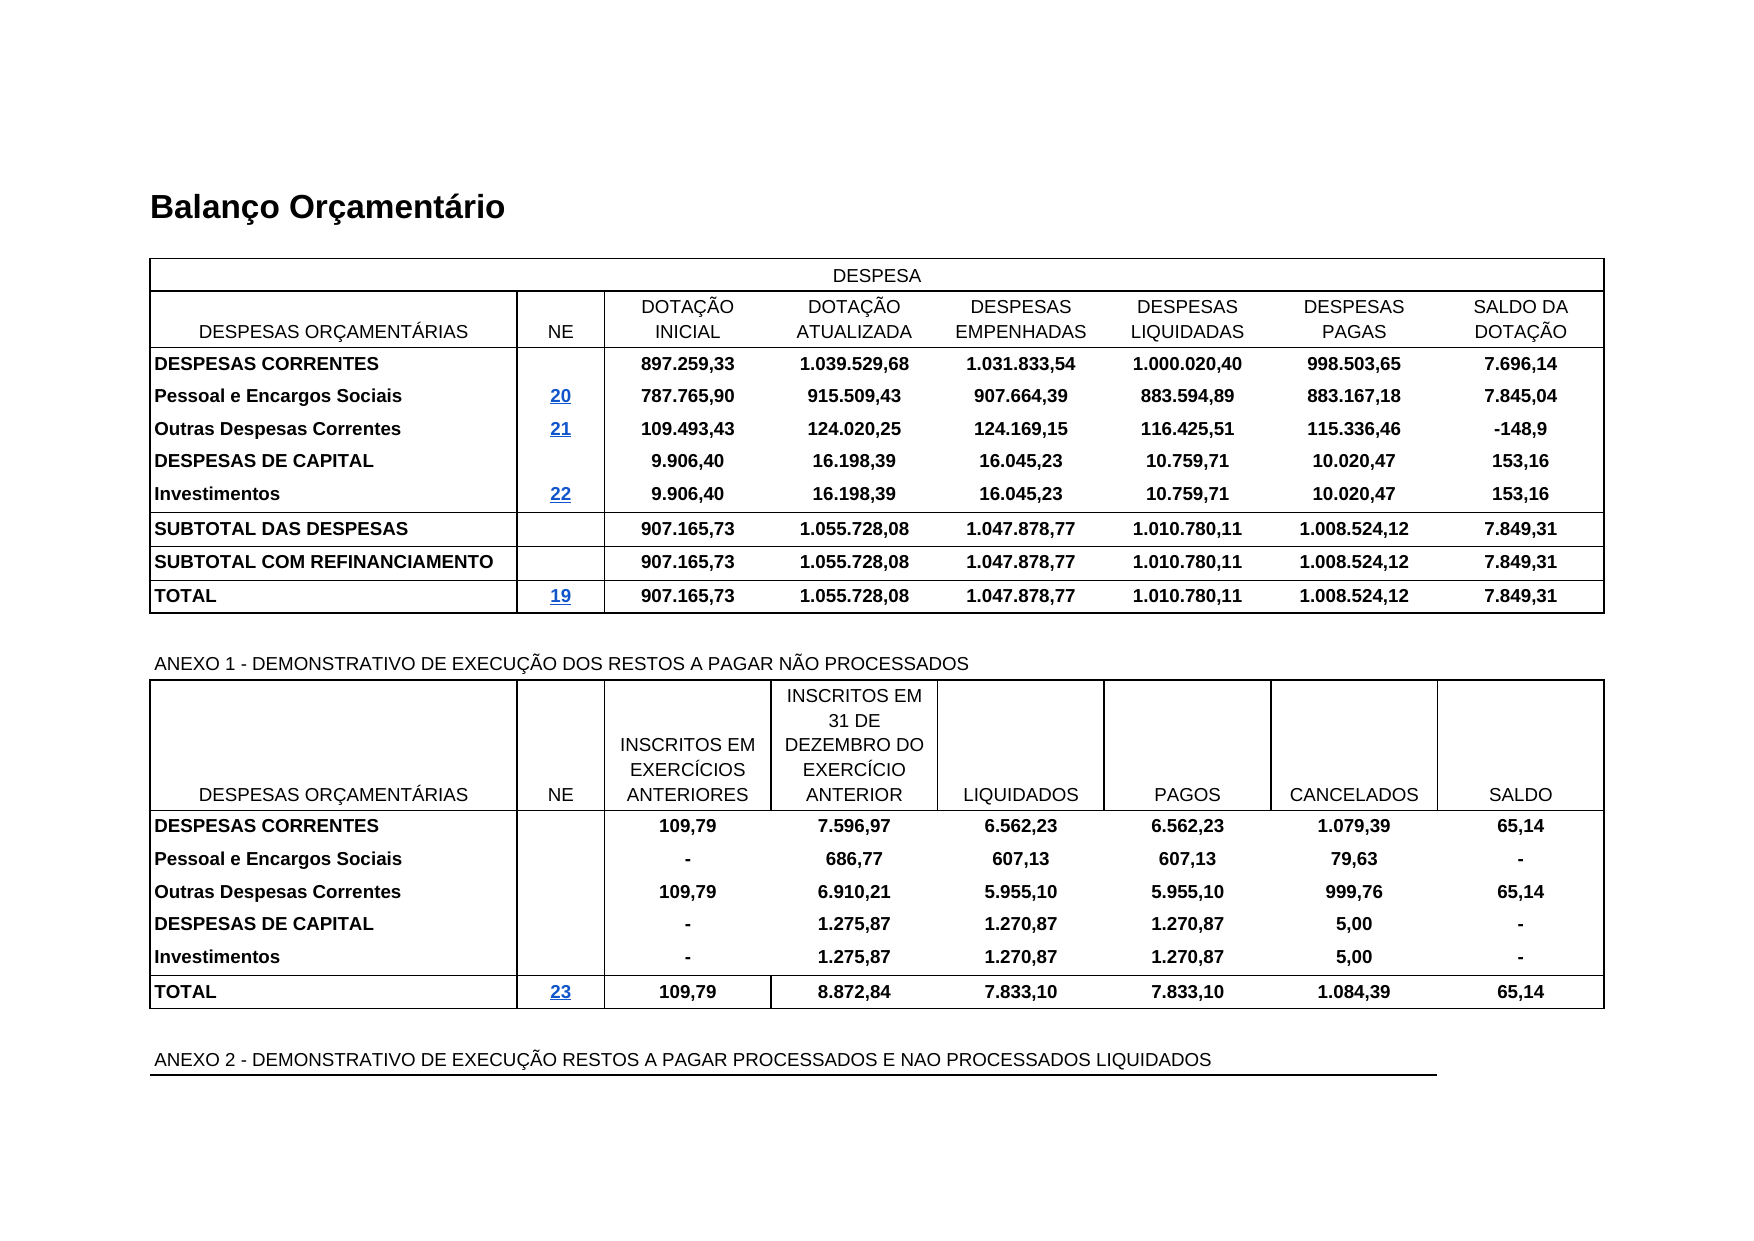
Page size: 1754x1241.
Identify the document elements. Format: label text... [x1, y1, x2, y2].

table_cell [518, 513, 604, 546]
table_cell 1.055.728,08 [771, 581, 937, 612]
table_cell [518, 446, 604, 479]
table_cell 7.849,31 [1437, 513, 1603, 546]
table_cell 115.336,46 [1271, 413, 1437, 446]
table_cell 907.165,73 [605, 513, 771, 546]
table_cell 153,16 [1437, 446, 1603, 479]
table_cell 883.594,89 [1104, 381, 1271, 413]
table_cell NE [518, 681, 604, 809]
table_cell 1.010.780,11 [1104, 581, 1271, 612]
table_cell 1.055.728,08 [771, 513, 937, 546]
table_cell 5,00 [1271, 942, 1437, 975]
table_cell 7.833,10 [938, 976, 1104, 1007]
table_cell 907.165,73 [605, 547, 771, 579]
table_cell 7.696,14 [1437, 348, 1603, 381]
table_cell DESPESAS CORRENTES [151, 348, 516, 381]
table_cell 5.955,10 [1104, 876, 1271, 909]
table_cell 787.765,90 [605, 381, 771, 413]
table_cell [518, 942, 604, 975]
table_cell 16.045,23 [938, 479, 1104, 512]
table_cell SUBTOTAL DAS DESPESAS [151, 513, 516, 546]
table_cell 79,63 [1271, 844, 1437, 876]
table_cell 7.849,31 [1437, 581, 1603, 612]
table_cell ANEXO 1 - DEMONSTRATIVO DE EXECUÇÃO DOS RESTOS A PAGAR NÃO PROCESSADOS [150, 646, 1604, 679]
table_cell DESPESAS LIQUIDADAS [1104, 292, 1271, 347]
table_cell 16.198,39 [771, 446, 937, 479]
table_cell DESPESAS DE CAPITAL [151, 446, 516, 479]
table_header DESPESA [151, 259, 1603, 290]
table_cell 10.020,47 [1271, 479, 1437, 512]
table_cell SALDO DA DOTAÇÃO [1437, 292, 1603, 347]
table_cell LIQUIDADOS [938, 681, 1103, 809]
table_cell CANCELADOS [1272, 681, 1437, 809]
table_cell DESPESAS ORÇAMENTÁRIAS [151, 292, 516, 347]
table_cell 907.165,73 [605, 581, 771, 612]
table_cell 1.008.524,12 [1271, 513, 1437, 546]
table_cell 124.020,25 [771, 413, 937, 446]
table_cell [518, 876, 604, 909]
table_cell 21 [518, 413, 604, 446]
table_cell 915.509,43 [771, 381, 937, 413]
table_cell SALDO [1438, 681, 1603, 809]
table_cell TOTAL [151, 581, 516, 612]
table_cell 1.079,39 [1271, 811, 1437, 843]
table_cell 1.055.728,08 [771, 547, 937, 579]
table_cell - [605, 844, 771, 876]
table_cell Outras Despesas Correntes [151, 876, 516, 909]
table_cell 7.833,10 [1104, 976, 1271, 1007]
table_cell 153,16 [1437, 479, 1603, 512]
table_cell [518, 348, 604, 381]
table_cell SUBTOTAL COM REFINANCIAMENTO [151, 547, 516, 579]
table_cell 1.039.529,68 [771, 348, 937, 381]
table_cell DESPESAS ORÇAMENTÁRIAS [151, 681, 516, 809]
table_cell 6.910,21 [771, 876, 937, 909]
table_cell - [1437, 909, 1603, 942]
table_cell 7.849,31 [1437, 547, 1603, 579]
table_cell 7.845,04 [1437, 381, 1603, 413]
table_cell 16.045,23 [938, 446, 1104, 479]
table_cell 1.084,39 [1271, 976, 1437, 1007]
table_cell DOTAÇÃO ATUALIZADA [771, 292, 937, 347]
table_cell Pessoal e Encargos Sociais [151, 381, 516, 413]
table_cell 883.167,18 [1271, 381, 1437, 413]
table_cell 907.664,39 [938, 381, 1104, 413]
table_cell INSCRITOS EM EXERCÍCIOS ANTERIORES [605, 681, 770, 809]
table_cell 7.596,97 [771, 811, 937, 843]
table_cell 10.759,71 [1104, 479, 1271, 512]
table_cell Investimentos [151, 479, 516, 512]
table_cell - [1437, 942, 1603, 975]
table_cell 23 [518, 976, 604, 1007]
table_cell 10.020,47 [1271, 446, 1437, 479]
table_cell 16.198,39 [771, 479, 937, 512]
table_cell [518, 811, 604, 843]
table_cell 1.047.878,77 [938, 581, 1104, 612]
table_cell 1.010.780,11 [1104, 547, 1271, 579]
table_cell 1.275,87 [771, 909, 937, 942]
table_cell 19 [518, 581, 604, 612]
table_cell DESPESAS PAGAS [1271, 292, 1437, 347]
table_cell 999,76 [1271, 876, 1437, 909]
table_cell 20 [518, 381, 604, 413]
table_cell 1.270,87 [1104, 942, 1271, 975]
table_cell 5.955,10 [938, 876, 1104, 909]
table_cell 65,14 [1437, 976, 1603, 1007]
table_cell 5,00 [1271, 909, 1437, 942]
table_cell 1.010.780,11 [1104, 513, 1271, 546]
table_cell 124.169,15 [938, 413, 1104, 446]
table_cell 1.270,87 [938, 942, 1104, 975]
table_cell 607,13 [938, 844, 1104, 876]
table_cell 1.000.020,40 [1104, 348, 1271, 381]
table_cell 1.270,87 [938, 909, 1104, 942]
table_cell INSCRITOS EM 31 DE DEZEMBRO DO EXERCÍCIO ANTERIOR [772, 681, 937, 809]
subtitle Balanço Orçamentário [150, 187, 1604, 226]
table_cell TOTAL [151, 976, 516, 1007]
table_cell ANEXO 2 - DEMONSTRATIVO DE EXECUÇÃO RESTOS A PAGAR PROCESSADOS E NAO PROCESSADOS LIQUIDADOS [150, 1041, 1437, 1074]
table_cell DESPESAS EMPENHADAS [938, 292, 1104, 347]
table_cell DESPESAS CORRENTES [151, 811, 516, 843]
table_cell [518, 909, 604, 942]
table_cell 65,14 [1437, 876, 1603, 909]
table_cell 1.270,87 [1104, 909, 1271, 942]
table_cell 1.008.524,12 [1271, 581, 1437, 612]
table_cell 65,14 [1437, 811, 1603, 843]
table_cell 1.047.878,77 [938, 547, 1104, 579]
table_cell 109,79 [605, 976, 770, 1007]
table_cell [518, 844, 604, 876]
table_cell 9.906,40 [605, 479, 771, 512]
table_cell - [605, 909, 771, 942]
table_cell PAGOS [1105, 681, 1270, 809]
table_cell - [1437, 844, 1603, 876]
table_cell Pessoal e Encargos Sociais [151, 844, 516, 876]
table_cell 1.008.524,12 [1271, 547, 1437, 579]
table_cell 1.275,87 [771, 942, 937, 975]
table_cell [1437, 1041, 1604, 1074]
table_cell [150, 1009, 1604, 1041]
table_cell DOTAÇÃO INICIAL [605, 292, 771, 347]
table_cell 22 [518, 479, 604, 512]
table_cell 897.259,33 [605, 348, 771, 381]
table_cell 1.047.878,77 [938, 513, 1104, 546]
table_cell NE [518, 292, 604, 347]
table_cell 109,79 [605, 876, 771, 909]
table_cell 1.031.833,54 [938, 348, 1104, 381]
table_cell DESPESAS DE CAPITAL [151, 909, 516, 942]
table_cell - [605, 942, 771, 975]
table_cell [150, 614, 1604, 646]
table_cell 998.503,65 [1271, 348, 1437, 381]
table_cell Investimentos [151, 942, 516, 975]
table_cell 8.872,84 [772, 976, 937, 1007]
table_cell 6.562,23 [938, 811, 1104, 843]
table_cell 6.562,23 [1104, 811, 1271, 843]
table_cell 109.493,43 [605, 413, 771, 446]
table_cell -148,9 [1437, 413, 1603, 446]
table_cell 109,79 [605, 811, 771, 843]
table_cell 9.906,40 [605, 446, 771, 479]
table_cell 607,13 [1104, 844, 1271, 876]
table_cell 686,77 [771, 844, 937, 876]
table_cell 116.425,51 [1104, 413, 1271, 446]
table_cell Outras Despesas Correntes [151, 413, 516, 446]
table_cell 10.759,71 [1104, 446, 1271, 479]
table_cell [518, 547, 604, 579]
